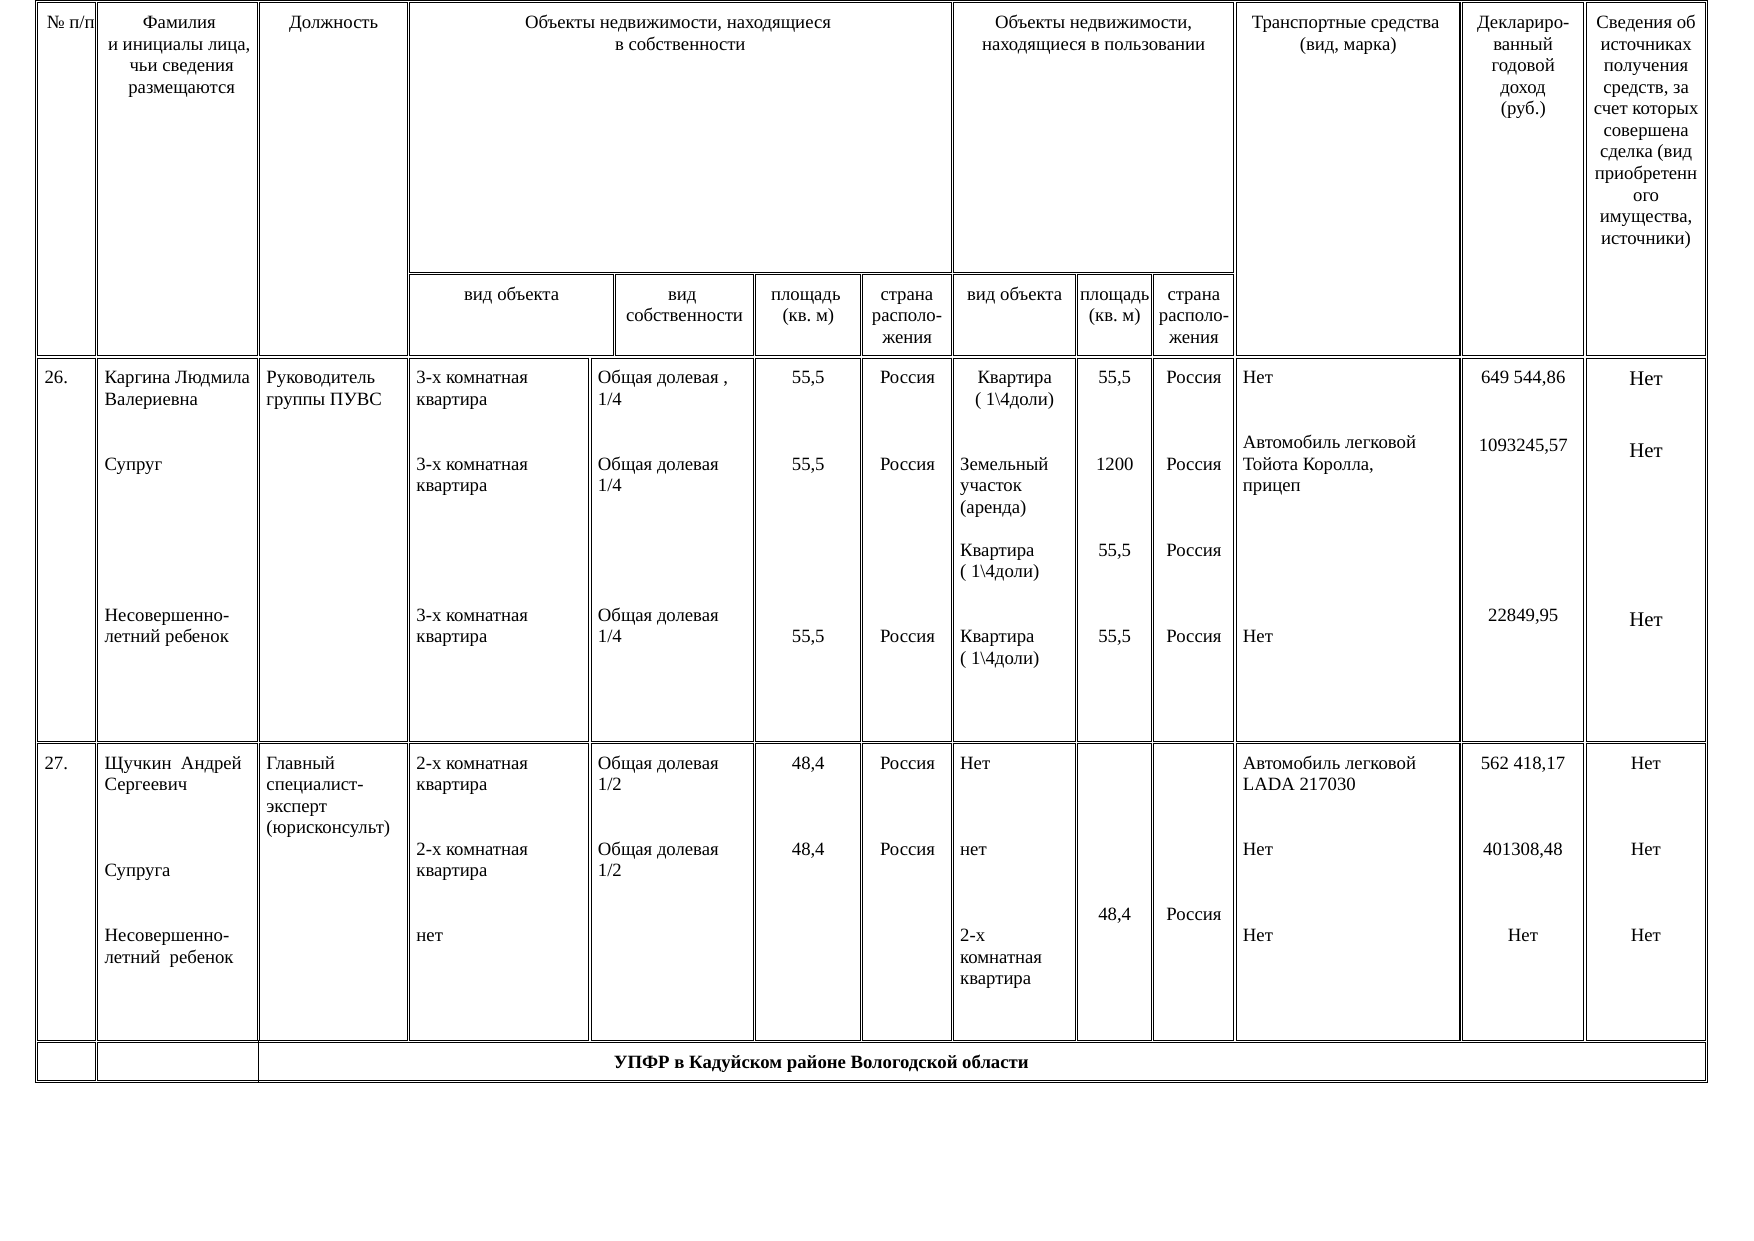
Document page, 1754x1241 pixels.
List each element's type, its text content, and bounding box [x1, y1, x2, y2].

table_header № п/п [38, 3, 95, 355]
table_cell площадь (кв. м) [1078, 275, 1151, 355]
table_cell 562 418,17 401308,48 Нет [1463, 744, 1583, 1040]
table_cell Россия Россия [863, 744, 951, 1040]
table_cell 26. [38, 359, 95, 741]
table_cell вид объекта [410, 275, 613, 355]
table_cell 27. [38, 744, 95, 1040]
table_header Объекты недвижимости, находящиеся в пользовании [954, 3, 1233, 272]
table_cell Квартира ( 1\4доли) Земельный участок (аренда) Квартира ( 1\4доли) Квартира ( 1\4доли) [954, 359, 1075, 741]
table_cell вид объекта [954, 275, 1075, 355]
table_cell УПФР в Кадуйском районе Вологодской области [259, 1043, 1705, 1080]
table_cell Россия [1154, 744, 1233, 1040]
table_cell Нет Нет Нет [1587, 744, 1705, 1040]
table_cell Россия Россия Россия [863, 359, 951, 741]
table_cell 649 544,86 1093245,57 22849,95 [1463, 359, 1583, 741]
table_cell площадь (кв. м) [756, 275, 860, 355]
table_cell 2-х комнатная квартира 2-х комнатная квартира нет [410, 744, 588, 1040]
table_cell Общая долевая , 1/4 Общая долевая 1/4 Общая долевая 1/4 [592, 359, 753, 741]
table_header Деклариро-ванный годовой доход (руб.) [1463, 3, 1583, 355]
table_cell страна располо-жения [1154, 275, 1233, 355]
table_cell Каргина Людмила Валериевна Супруг Несовершенно-летний ребенок [98, 359, 257, 741]
table_cell Руководитель группы ПУВС [260, 359, 407, 741]
table_header Объекты недвижимости, находящиеся в собственности [410, 3, 951, 272]
table_cell Автомобиль легковой LADA 217030 Нет Нет [1237, 744, 1459, 1040]
table_cell страна располо-жения [863, 275, 951, 355]
table_cell [38, 1043, 95, 1080]
table_cell Главный специалист-эксперт (юрисконсульт) [260, 744, 407, 1040]
table_cell 3-х комнатная квартира 3-х комнатная квартира 3-х комнатная квартира [410, 359, 588, 741]
table_cell 48,4 [1078, 744, 1151, 1040]
table_cell Общая долевая 1/2 Общая долевая 1/2 [592, 744, 753, 1040]
table_cell Нет нет 2-х комнатная квартира [954, 744, 1075, 1040]
table_header Должность [260, 3, 407, 355]
table_header Сведения об источниках получения средств, за счет которых совершена сделка (вид приобретенного имущества, источники) [1587, 3, 1705, 355]
table_cell Щучкин Андрей Сергеевич Супруга Несовершенно-летний ребенок [98, 744, 257, 1040]
table_header Фамилия и инициалы лица, чьи сведения размещаются [98, 3, 257, 355]
table_header Транспортные средства (вид, марка) [1237, 3, 1459, 355]
table_cell Нет Нет Нет [1587, 359, 1705, 741]
table_cell Россия Россия Россия Россия [1154, 359, 1233, 741]
table_cell вид собственности [616, 275, 753, 355]
table_cell Нет Автомобиль легковой Тойота Королла, прицеп Нет [1237, 359, 1459, 741]
table_cell 55,5 55,5 55,5 [756, 359, 860, 741]
table_cell [98, 1043, 258, 1080]
table_cell 48,4 48,4 [756, 744, 860, 1040]
table_cell 55,5 1200 55,5 55,5 [1078, 359, 1151, 741]
